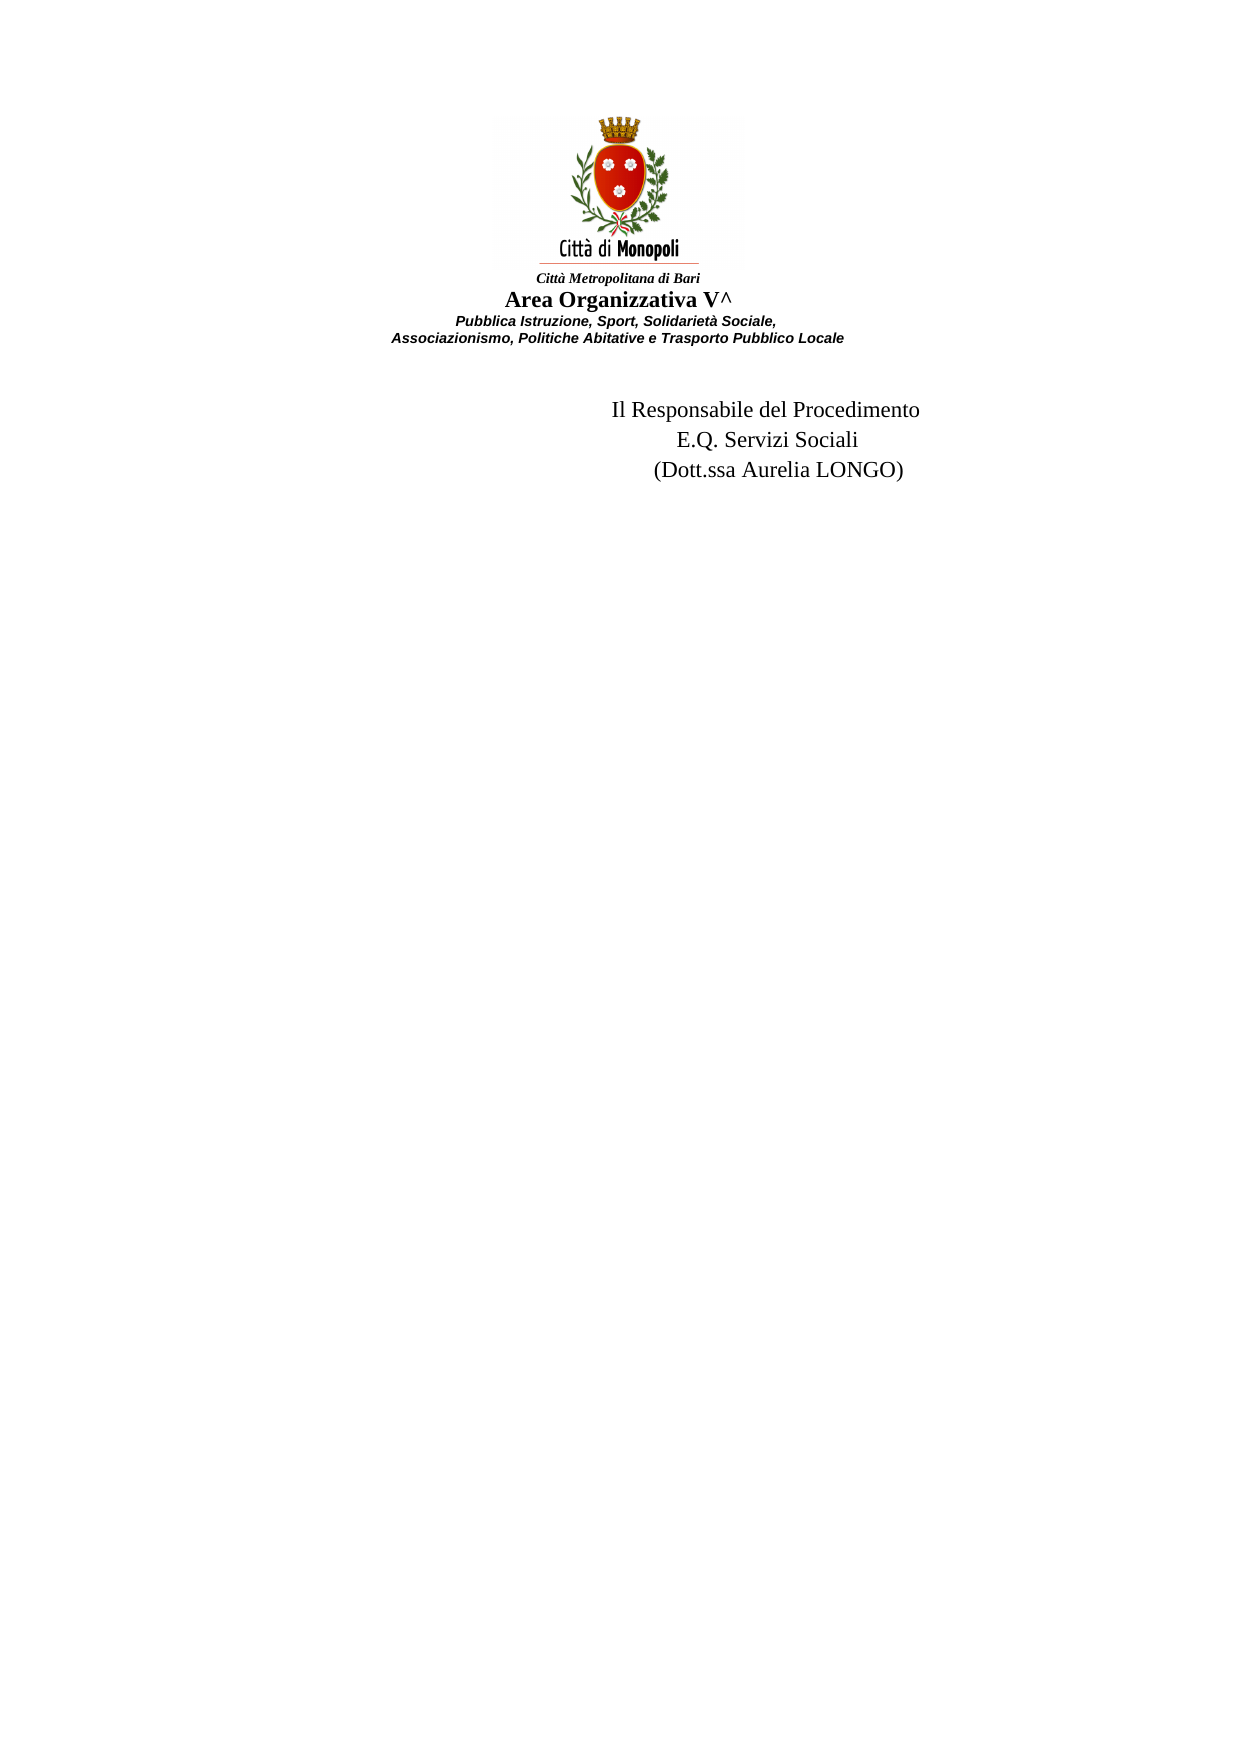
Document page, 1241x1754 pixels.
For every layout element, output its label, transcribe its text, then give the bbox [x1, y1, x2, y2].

text Il Responsabile del Procedimento [114, 396, 1123, 422]
text E.Q. Servizi Sociali [577, 426, 1123, 452]
text (Dott.ssa Aurelia LONGO) [577, 456, 1123, 482]
